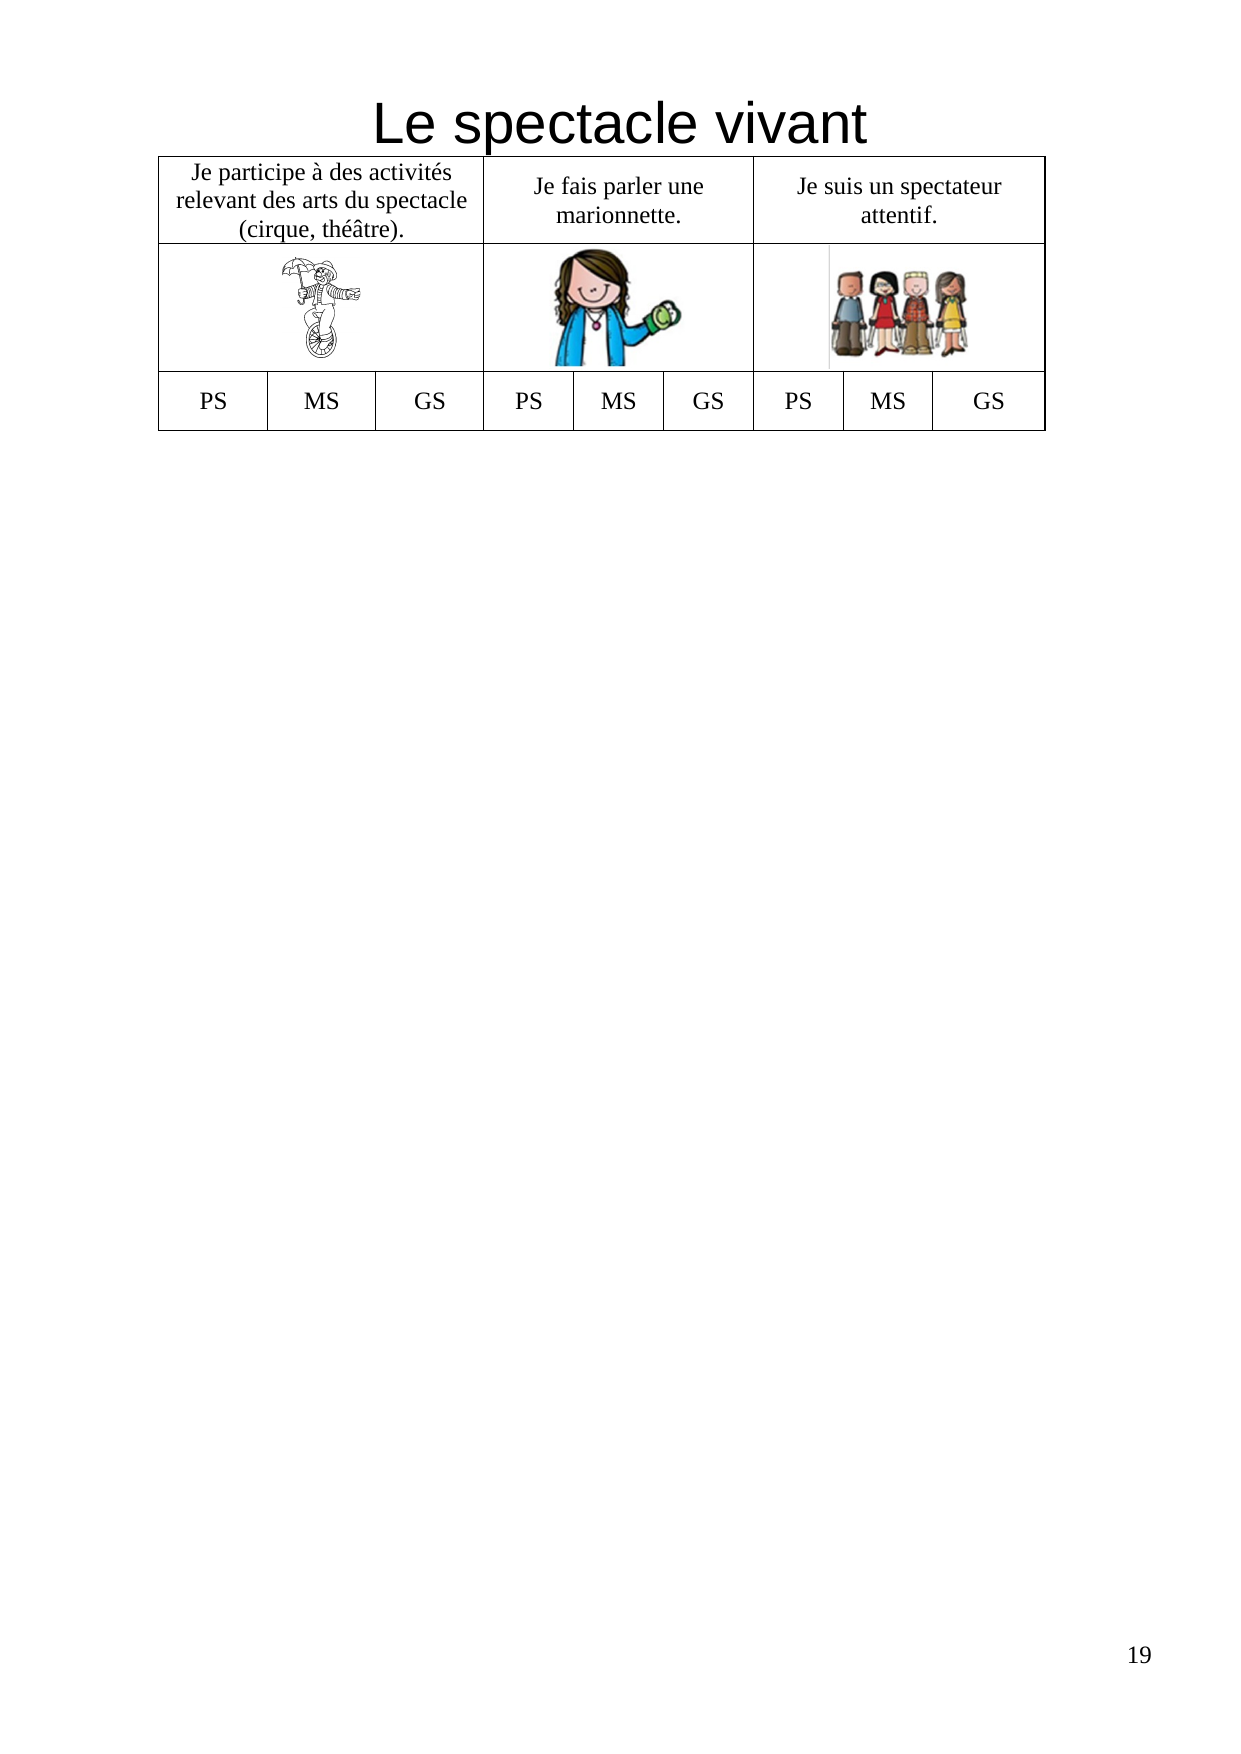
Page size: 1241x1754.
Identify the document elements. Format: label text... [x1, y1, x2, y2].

table_header Je suis un spectateur attentif. [754, 157, 1044, 243]
picture [549, 244, 689, 371]
picture [282, 257, 361, 358]
table_header Je fais parler une marionnette. [484, 157, 753, 243]
table_cell GS [664, 372, 753, 430]
table_cell GS [376, 372, 483, 430]
table_cell PS [484, 372, 573, 430]
table_cell PS [159, 372, 267, 430]
table_header Je participe à des activités relevant des arts du spectacle (cirque, théâtre). [159, 157, 483, 243]
table_cell GS [933, 372, 1044, 430]
picture [828, 245, 970, 369]
table_cell [484, 244, 549, 371]
table_cell [754, 244, 1044, 371]
table_cell [689, 244, 753, 371]
text Le spectacle vivant [89, 89, 1152, 156]
table_cell MS [268, 372, 375, 430]
table_cell PS [754, 372, 843, 430]
table_cell MS [574, 372, 663, 430]
table_cell MS [844, 372, 932, 430]
table_cell [159, 244, 483, 371]
